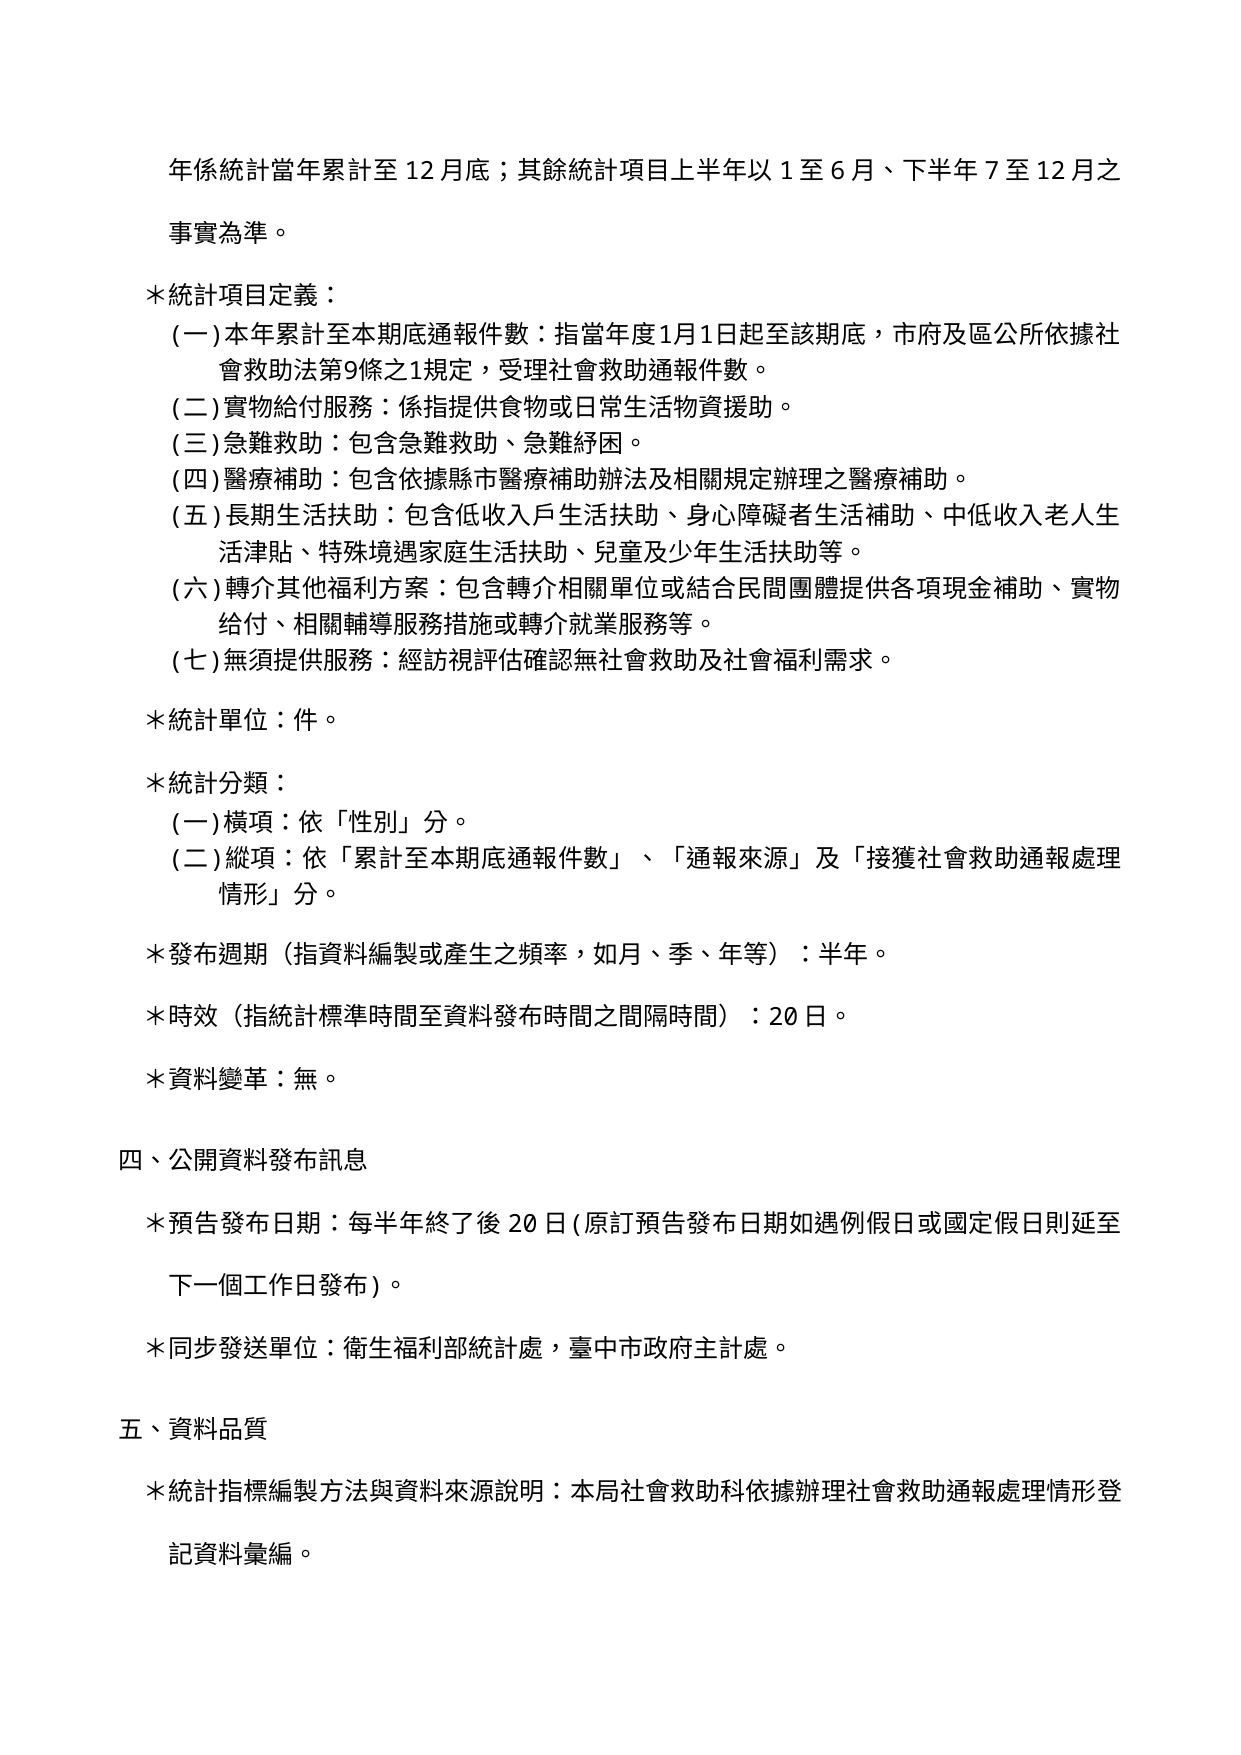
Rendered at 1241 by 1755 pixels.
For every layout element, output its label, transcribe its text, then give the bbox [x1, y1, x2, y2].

text ＊統計指標編製方法與資料來源說明：本局社會救助科依據辦理社會救助通報處理情形登記資料彙編。 [143, 1448, 1122, 1573]
text ＊同步發送單位：衛生福利部統計處，臺中市政府主計處。 [143, 1304, 1122, 1367]
text (七)無須提供服務：經訪視評估確認無社會救助及社會福利需求。 [168, 641, 1122, 677]
text ＊時效（指統計標準時間至資料發布時間之間隔時間）：20日。 [143, 973, 1122, 1036]
text ＊統計項目定義： [143, 252, 1122, 314]
text ＊統計單位：件。 [143, 677, 1122, 739]
text 四、公開資料發布訊息 [118, 1117, 1122, 1179]
text (三)急難救助：包含急難救助、急難紓困。 [168, 423, 1122, 459]
text (四)醫療補助：包含依據縣市醫療補助辦法及相關規定辦理之醫療補助。 [168, 459, 1122, 496]
text (一)橫項：依「性別」分。 [168, 802, 1122, 838]
text 年係統計當年累計至12月底；其餘統計項目上半年以1至6月、下半年7至12月之事實為準。 [143, 127, 1122, 252]
text (二)實物給付服務：係指提供食物或日常生活物資援助。 [168, 387, 1122, 423]
text ＊統計分類： [143, 739, 1122, 802]
text ＊預告發布日期：每半年終了後20日(原訂預告發布日期如遇例假日或國定假日則延至下一個工作日發布)。 [143, 1179, 1122, 1304]
text (五)長期生活扶助：包含低收入戶生活扶助、身心障礙者生活補助、中低收入老人生活津貼、特殊境遇家庭生活扶助、兒童及少年生活扶助等。 [168, 496, 1122, 568]
text (六)轉介其他福利方案：包含轉介相關單位或結合民間團體提供各項現金補助、實物给付、相關輔導服務措施或轉介就業服務等。 [168, 568, 1122, 641]
text ＊發布週期（指資料編製或產生之頻率，如月、季、年等）：半年。 [143, 911, 1122, 973]
text 五、資料品質 [118, 1386, 1122, 1448]
text ＊資料變革：無。 [143, 1036, 1122, 1098]
text (一)本年累計至本期底通報件數：指當年度1月1日起至該期底，市府及區公所依據社會救助法第9條之1規定，受理社會救助通報件數。 [168, 314, 1122, 387]
text (二)縱項：依「累計至本期底通報件數」、「通報來源」及「接獲社會救助通報處理情形」分。 [168, 838, 1122, 911]
